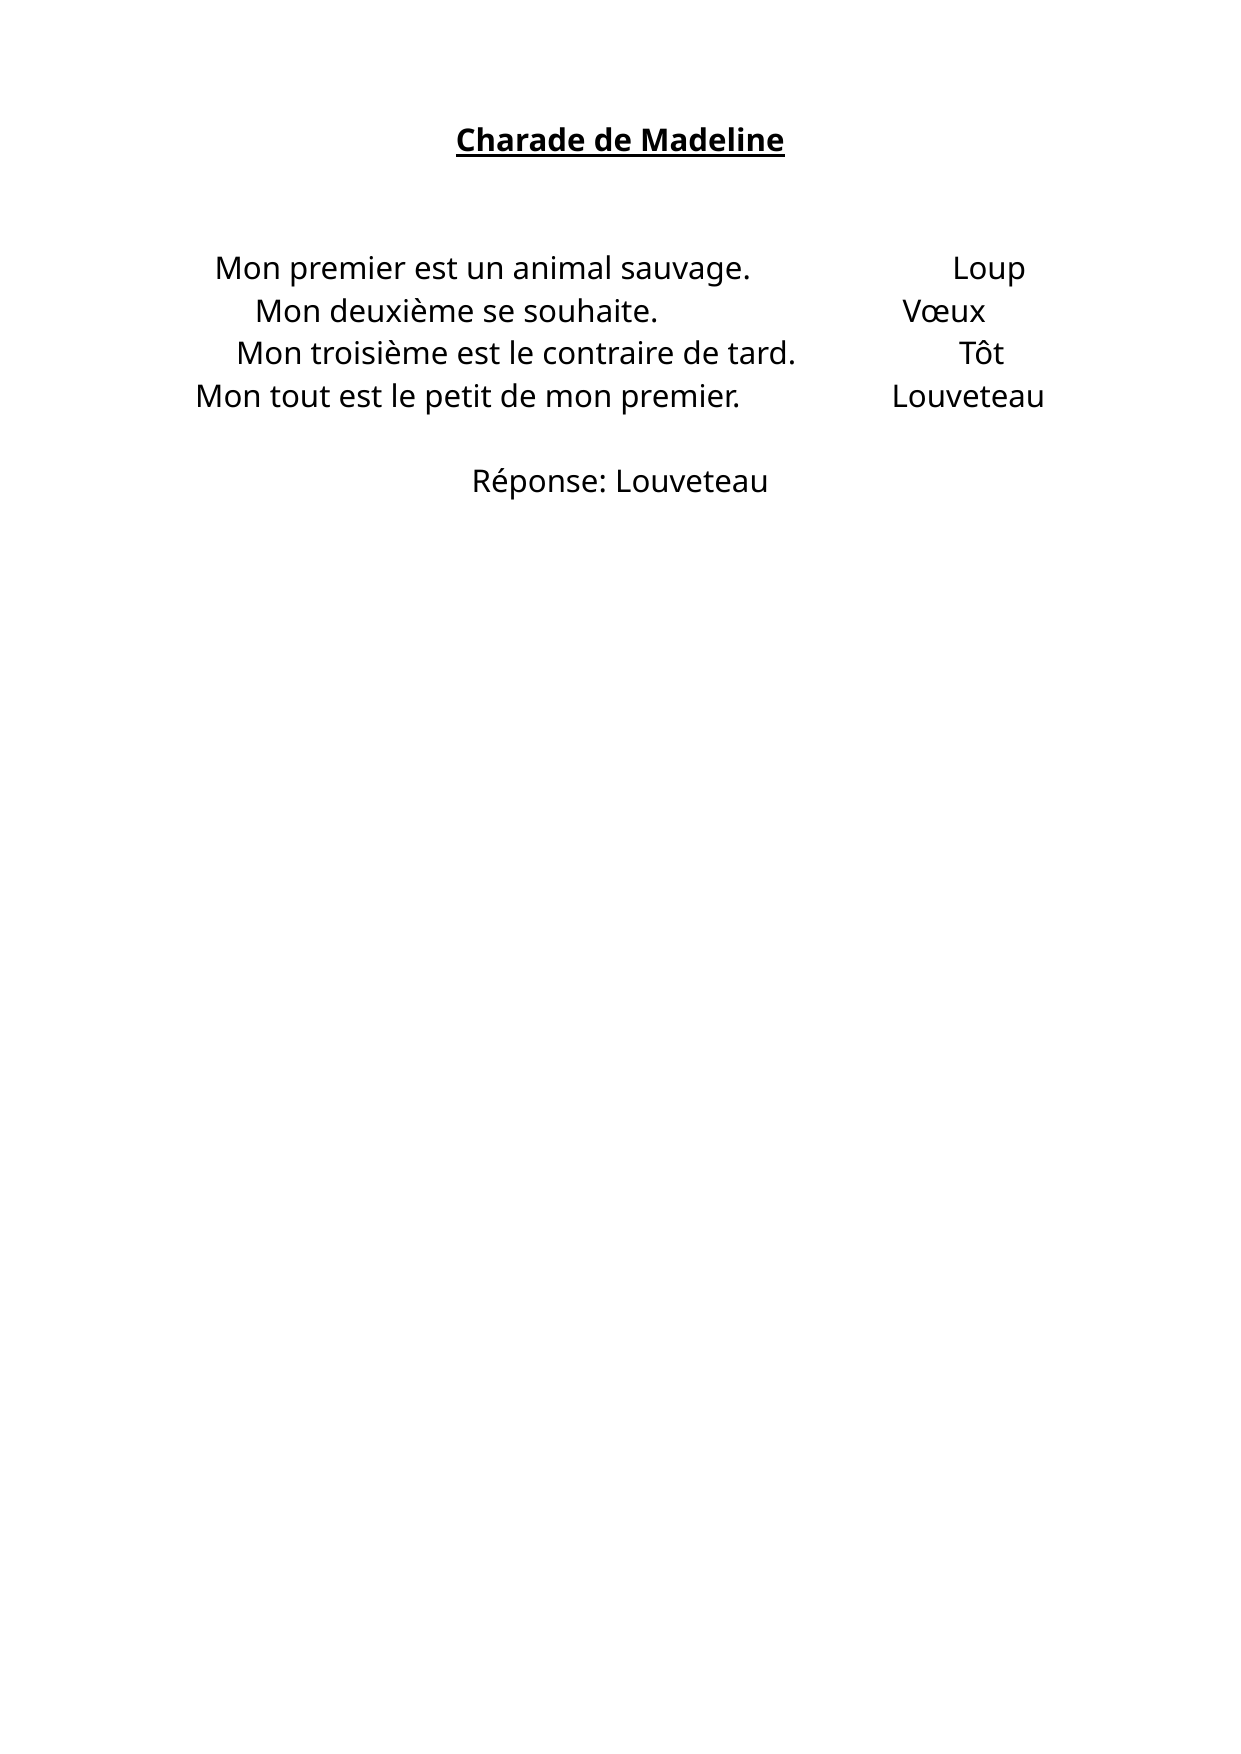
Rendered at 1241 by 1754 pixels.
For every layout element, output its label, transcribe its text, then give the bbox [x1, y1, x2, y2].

text Mon deuxième se souhaite. Vœux [118, 288, 1122, 331]
text Mon tout est le petit de mon premier. Louveteau [118, 374, 1122, 416]
text Mon premier est un animal sauvage. Loup [118, 246, 1122, 288]
text Charade de Madeline [118, 118, 1122, 161]
text Réponse: Louveteau [118, 459, 1122, 502]
text Mon troisième est le contraire de tard. Tôt [118, 331, 1122, 374]
